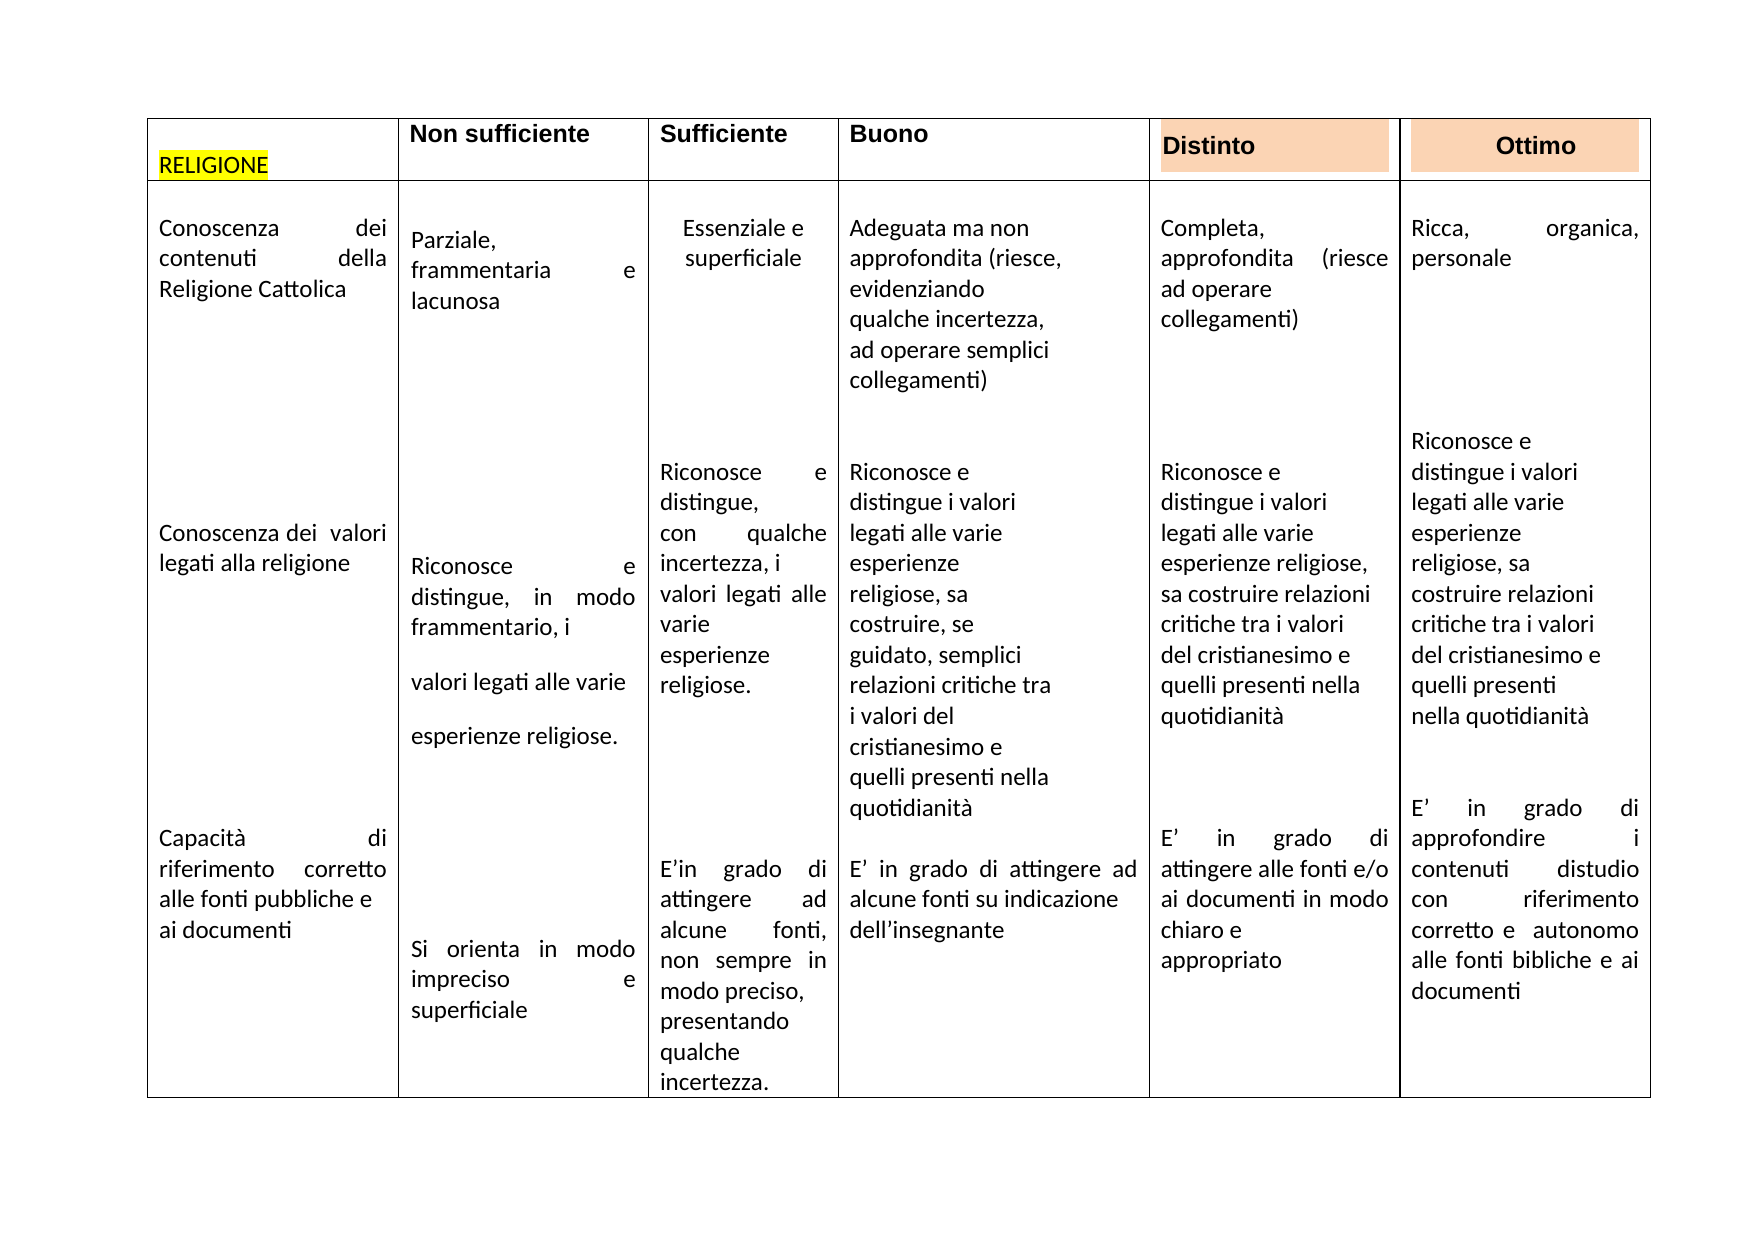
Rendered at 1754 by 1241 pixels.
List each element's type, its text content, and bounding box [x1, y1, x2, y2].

table_cell Riconosce e distingue, in modo frammentario, i [409, 538, 637, 654]
table_cell [409, 485, 637, 538]
table_cell Conoscenza dei contenuti della Religione Cattolica Conoscenza dei valori legati alla religione Capacità di riferimento corretto alle fonti pubbliche e ai documenti [148, 181, 398, 1097]
table_header Non sufficiente [399, 119, 648, 180]
table_cell esperienze religiose. [409, 708, 637, 763]
table_cell Si orienta in modo impreciso e superficiale [409, 921, 637, 1036]
table_cell [409, 433, 637, 485]
table_header RELIGIONE [148, 119, 398, 180]
table_header Buono [839, 119, 1149, 180]
table_cell Adeguata ma non approfondita (riesce, evidenziando qualche incertezza, ad operare semplici collegamenti) Riconosce e distingue i valori legati alle varie esperienze religiose, sa costruire, se guidato, semplici relazioni critiche tra i valori del cristianesimo e quelli presenti nella quotidianità E’ in grado di attingere ad alcune fonti su indicazione dell’insegnante [839, 181, 1149, 1097]
table_cell [399, 181, 648, 1097]
table_header [1293, 119, 1389, 172]
table_cell [409, 868, 637, 921]
table_cell [409, 327, 637, 380]
table_cell Essenziale e superficiale Riconosce e distingue, con qualche incertezza, i valori legati alle varie esperienze religiose. E’in grado di attingere ad alcune fonti, non sempre in modo preciso, presentando qualche incertezza. [649, 181, 838, 1097]
table_cell [409, 380, 637, 433]
table_header Ottimo [1494, 119, 1639, 172]
table_header Sufficiente [649, 119, 838, 180]
table_cell [409, 815, 637, 868]
table_header Distinto [1161, 119, 1293, 172]
table_cell [409, 763, 637, 815]
table_cell [409, 1036, 637, 1089]
table_cell Completa, approfondita (riesce ad operare collegamenti) Riconosce e distingue i valori legati alle varie esperienze religiose, sa costruire relazioni critiche tra i valori del cristianesimo e quelli presenti nella quotidianità E’ in grado di attingere alle fonti e/o ai documenti in modo chiaro e appropriato [1150, 181, 1399, 1097]
table_cell Ricca, organica, personale Riconosce e distingue i valori legati alle varie esperienze religiose, sa costruire relazioni critiche tra i valori del cristianesimo e quelli presenti nella quotidianità E’ in grado di approfondire i contenuti distudio con riferimento corretto e autonomo alle fonti bibliche e ai documenti [1401, 181, 1650, 1097]
table_header [1411, 119, 1494, 172]
table_header Parziale, frammentaria e lacunosa [409, 212, 637, 327]
table_cell valori legati alle varie [409, 654, 637, 708]
table_header [1150, 119, 1399, 180]
table_header [1401, 119, 1650, 180]
